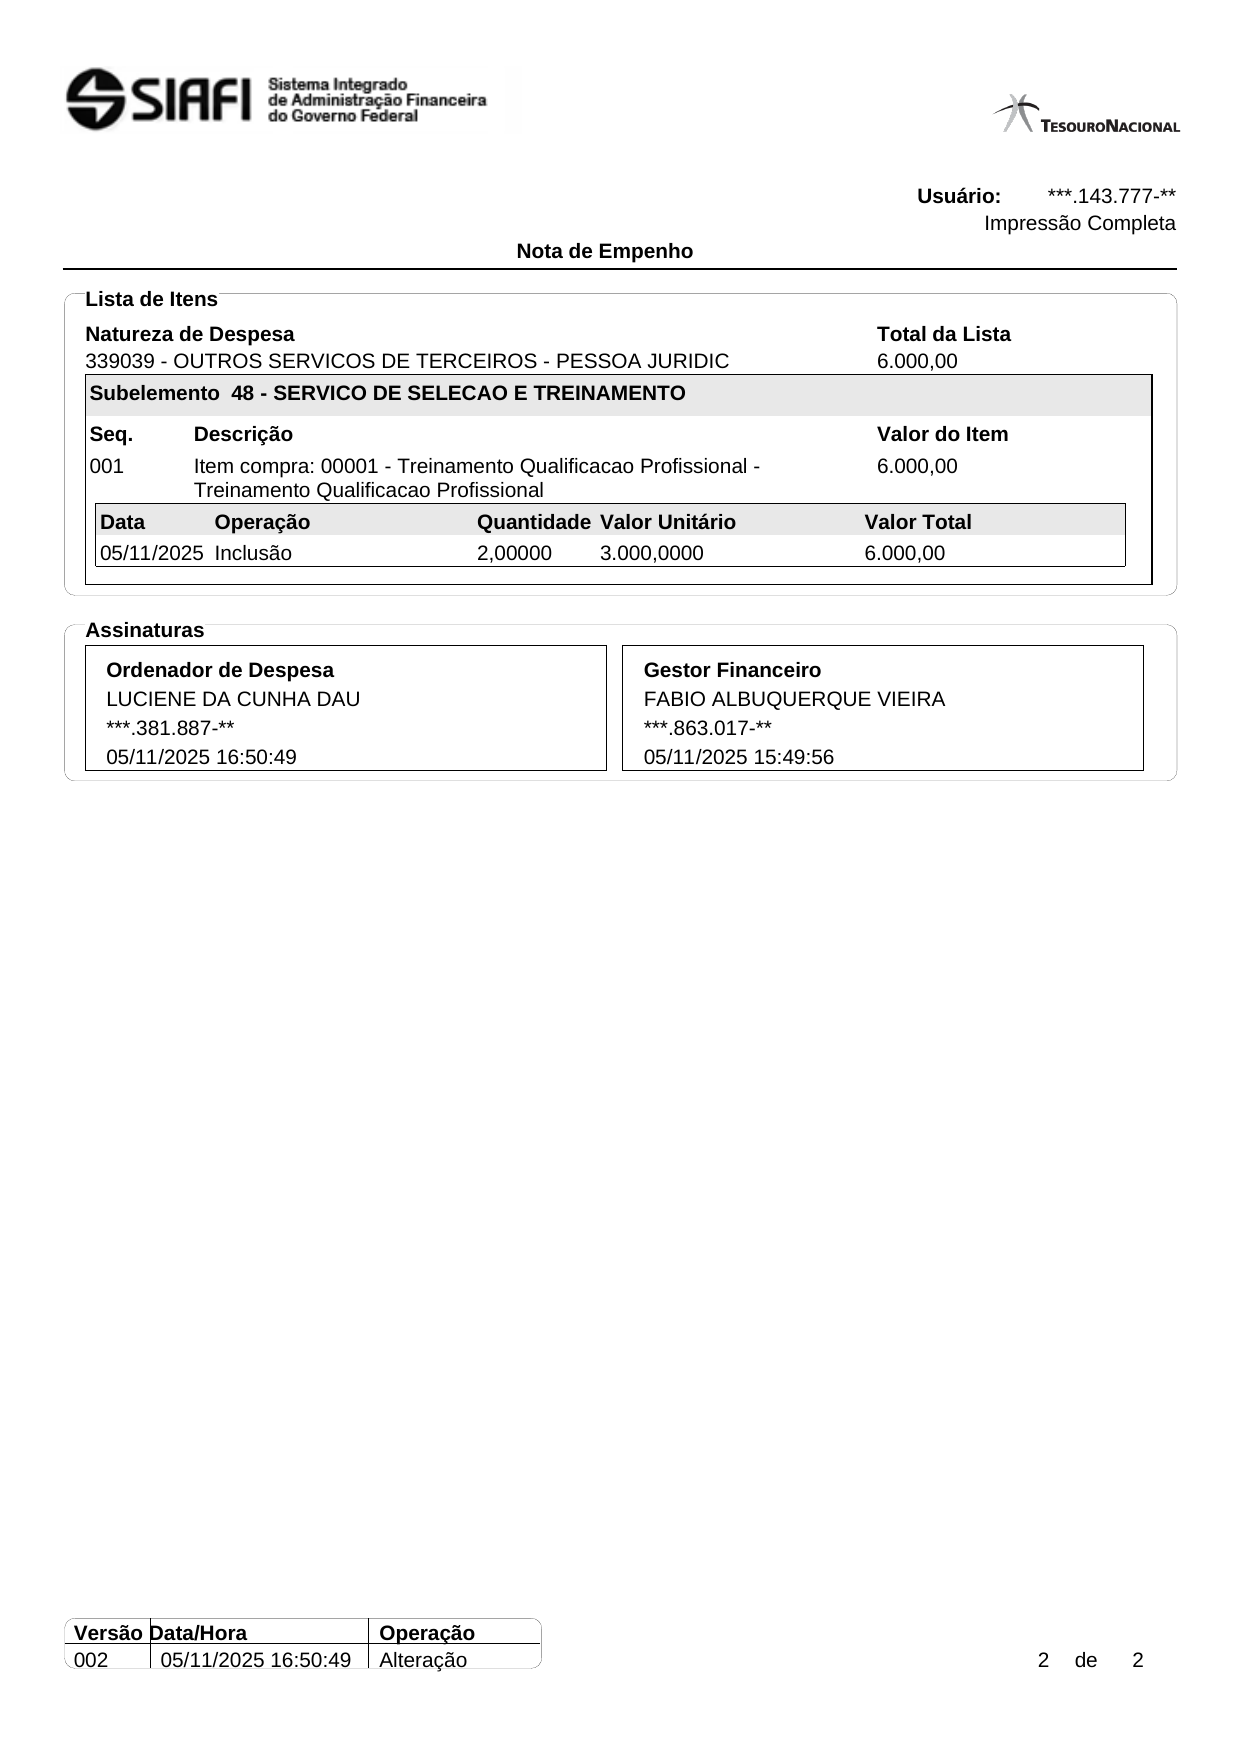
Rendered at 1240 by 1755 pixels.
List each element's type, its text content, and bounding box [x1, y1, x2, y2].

subtitle [540, 1621, 1175, 1644]
text Usuário: ***.143.777-** [75, 183, 1176, 207]
text Impressão Completa [75, 210, 1176, 234]
text 002 05/11/2025 16:50:49 Alteração 2 de 2 [73, 1648, 1175, 1672]
subtitle Versão [73, 1621, 150, 1643]
subtitle Operação [369, 1621, 541, 1644]
subtitle Data/Hora [151, 1621, 368, 1643]
